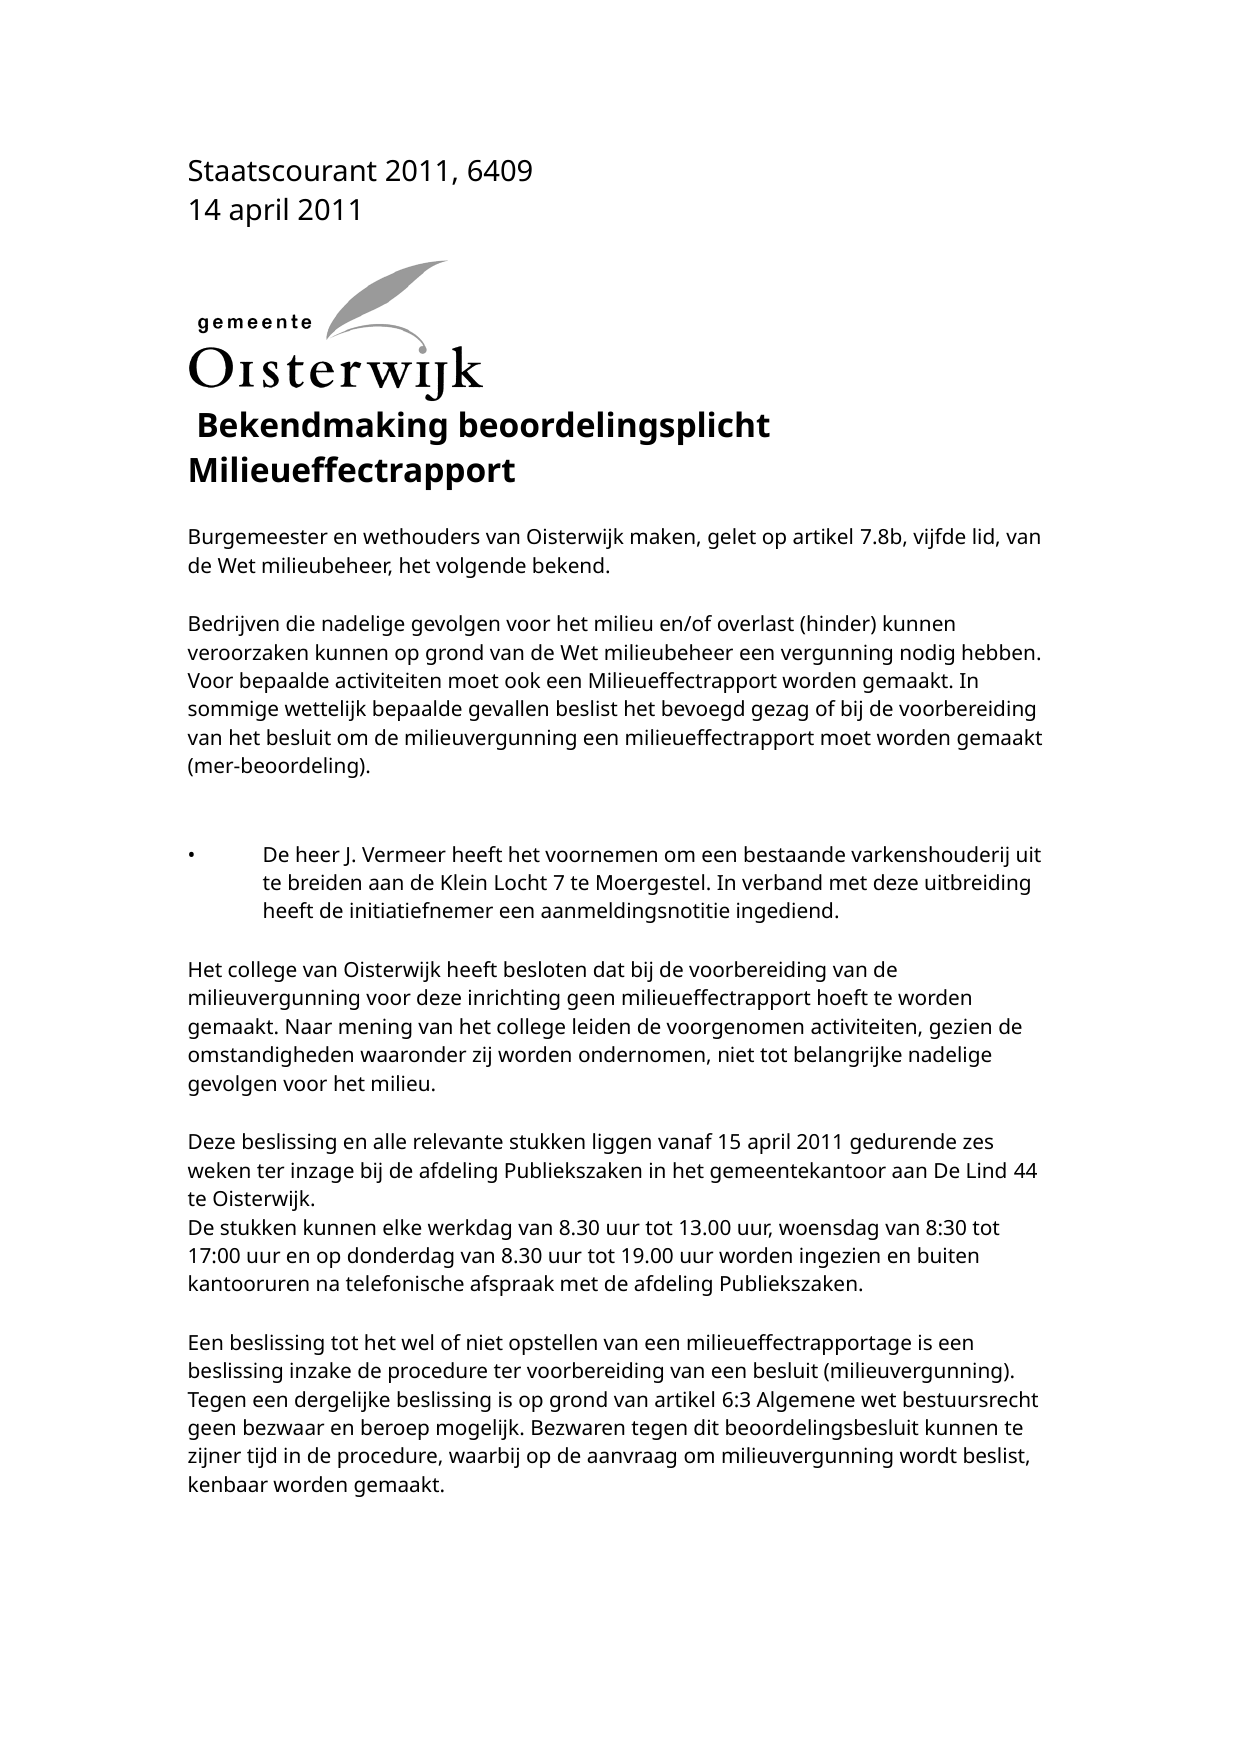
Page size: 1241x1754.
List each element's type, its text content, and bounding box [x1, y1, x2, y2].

text Burgemeester en wethouders van Oisterwijk maken, gelet op artikel 7.8b, vijfde lid, van de Wet milieubeheer, het volgende bekend. [187, 522, 1053, 579]
text 14 april 2011 [187, 190, 1053, 229]
text Deze beslissing en alle relevante stukken liggen vanaf 15 april 2011 gedurende zes weken ter inzage bij de afdeling Publiekszaken in het gemeentekantoor aan De Lind 44 te Oisterwijk. [187, 1127, 1053, 1213]
list De heer J. Vermeer heeft het voornemen om een bestaande varkenshouderij uit te breiden aan de Klein Locht 7 te Moergestel. In verband met deze uitbreiding heeft de initiatiefnemer een aanmeldingsnotitie ingediend. [187, 840, 1053, 925]
picture [187, 258, 484, 402]
text Een beslissing tot het wel of niet opstellen van een milieueffectrapportage is een beslissing inzake de procedure ter voorbereiding van een besluit (milieuvergunning). Tegen een dergelijke beslissing is op grond van artikel 6:3 Algemene wet bestuursrecht geen bezwaar en beroep mogelijk. Bezwaren tegen dit beoordelingsbesluit kunnen te zijner tijd in de procedure, waarbij op de aanvraag om milieuvergunning wordt beslist, kenbaar worden gemaakt. [187, 1328, 1053, 1498]
text Bedrijven die nadelige gevolgen voor het milieu en/of overlast (hinder) kunnen veroorzaken kunnen op grond van de Wet milieubeheer een vergunning nodig hebben. Voor bepaalde activiteiten moet ook een Milieueffectrapport worden gemaakt. In sommige wettelijk bepaalde gevallen beslist het bevoegd gezag of bij de voorbereiding van het besluit om de milieuvergunning een milieueffectrapport moet worden gemaakt (mer-beoordeling). [187, 609, 1053, 780]
text Staatscourant 2011, 6409 [187, 150, 1053, 190]
subtitle Bekendmaking beoordelingsplicht Milieueffectrapport [187, 271, 1053, 492]
text Het college van Oisterwijk heeft besloten dat bij de voorbereiding van de milieuvergunning voor deze inrichting geen milieueffectrapport hoeft te worden gemaakt. Naar mening van het college leiden de voorgenomen activiteiten, gezien de omstandigheden waaronder zij worden ondernomen, niet tot belangrijke nadelige gevolgen voor het milieu. [187, 955, 1053, 1097]
text De stukken kunnen elke werkdag van 8.30 uur tot 13.00 uur, woensdag van 8:30 tot 17:00 uur en op donderdag van 8.30 uur tot 19.00 uur worden ingezien en buiten kantooruren na telefonische afspraak met de afdeling Publiekszaken. [187, 1213, 1053, 1298]
